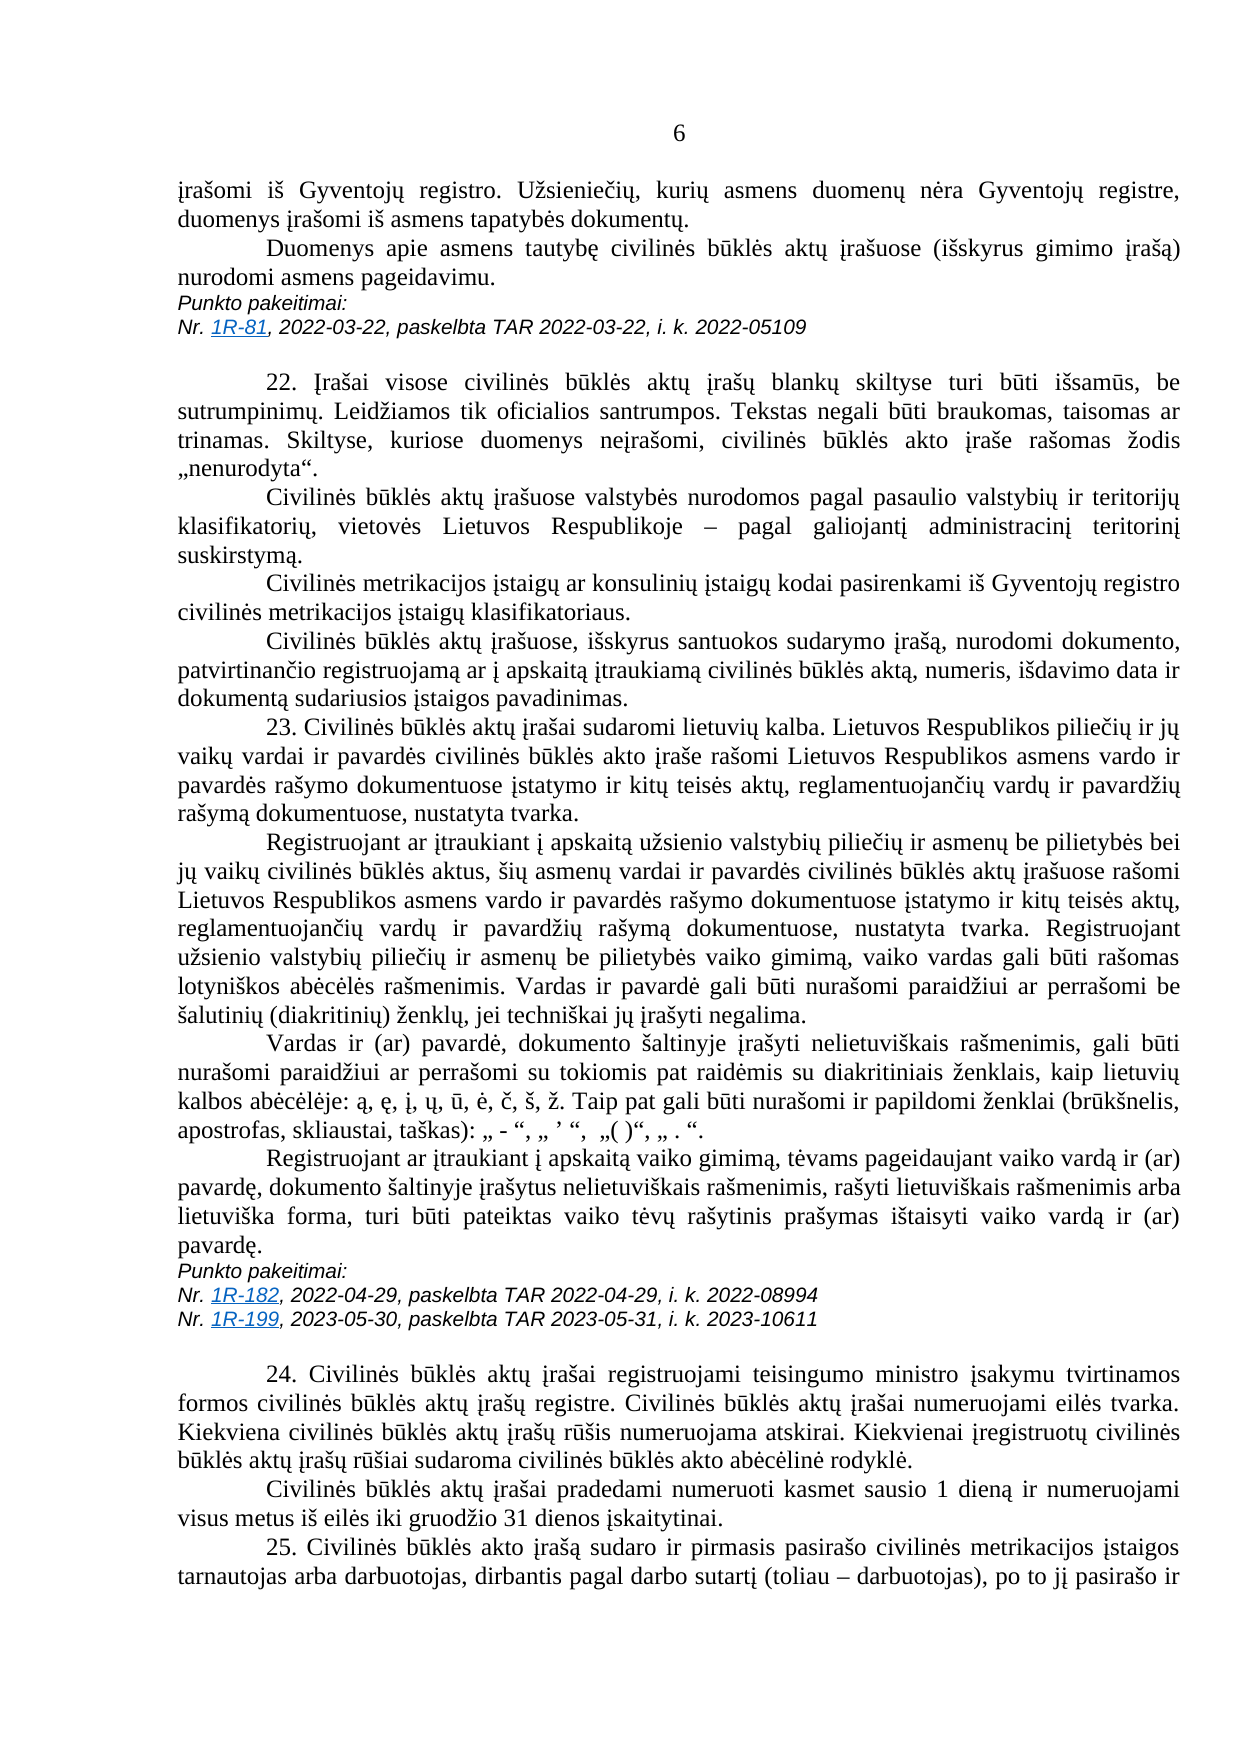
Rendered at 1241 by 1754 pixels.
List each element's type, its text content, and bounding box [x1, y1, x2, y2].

text Punkto pakeitimai: [177, 291, 1181, 314]
text Duomenys apie asmens tautybę civilinės būklės aktų įrašuose (išskyrus gimimo įrašą) nurodomi asmens pageidavimu. [177, 233, 1181, 291]
text Nr. 1R-81, 2022-03-22, paskelbta TAR 2022-03-22, i. k. 2022-05109 [177, 314, 1181, 338]
text Civilinės būklės aktų įrašai pradedami numeruoti kasmet sausio 1 dieną ir numeruojami visus metus iš eilės iki gruodžio 31 dienos įskaitytinai. [177, 1474, 1181, 1532]
text Nr. 1R-182, 2022-04-29, paskelbta TAR 2022-04-29, i. k. 2022-08994 [177, 1282, 1181, 1306]
text Vardas ir (ar) pavardė, dokumento šaltinyje įrašyti nelietuviškais rašmenimis, gali būti nurašomi paraidžiui ar perrašomi su tokiomis pat raidėmis su diakritiniais ženklais, kaip lietuvių kalbos abėcėlėje: ą, ę, į, ų, ū, ė, č, š, ž. Taip pat gali būti nurašomi ir papildomi ženklai (brūkšnelis, apostrofas, skliaustai, taškas): „ - “, „ ’ “, „( )“, „ . “. [177, 1028, 1181, 1143]
text 22. Įrašai visose civilinės būklės aktų įrašų blankų skiltyse turi būti išsamūs, be sutrumpinimų. Leidžiamos tik oficialios santrumpos. Tekstas negali būti braukomas, taisomas ar trinamas. Skiltyse, kuriose duomenys neįrašomi, civilinės būklės akto įraše rašomas žodis „nenurodyta“. [177, 367, 1181, 482]
text 23. Civilinės būklės aktų įrašai sudaromi lietuvių kalba. Lietuvos Respublikos piliečių ir jų vaikų vardai ir pavardės civilinės būklės akto įraše rašomi Lietuvos Respublikos asmens vardo ir pavardės rašymo dokumentuose įstatymo ir kitų teisės aktų, reglamentuojančių vardų ir pavardžių rašymą dokumentuose, nustatyta tvarka. [177, 712, 1181, 827]
text Punkto pakeitimai: [177, 1258, 1181, 1282]
text Civilinės metrikacijos įstaigų ar konsulinių įstaigų kodai pasirenkami iš Gyventojų registro civilinės metrikacijos įstaigų klasifikatoriaus. [177, 568, 1181, 626]
text 25. Civilinės būklės akto įrašą sudaro ir pirmasis pasirašo civilinės metrikacijos įstaigos tarnautojas arba darbuotojas, dirbantis pagal darbo sutartį (toliau – darbuotojas), po to jį pasirašo ir [177, 1532, 1181, 1590]
text 24. Civilinės būklės aktų įrašai registruojami teisingumo ministro įsakymu tvirtinamos formos civilinės būklės aktų įrašų registre. Civilinės būklės aktų įrašai numeruojami eilės tvarka. Kiekviena civilinės būklės aktų įrašų rūšis numeruojama atskirai. Kiekvienai įregistruotų civilinės būklės aktų įrašų rūšiai sudaroma civilinės būklės akto abėcėlinė rodyklė. [177, 1359, 1181, 1474]
text Registruojant ar įtraukiant į apskaitą vaiko gimimą, tėvams pageidaujant vaiko vardą ir (ar) pavardę, dokumento šaltinyje įrašytus nelietuviškais rašmenimis, rašyti lietuviškais rašmenimis arba lietuviška forma, turi būti pateiktas vaiko tėvų rašytinis prašymas ištaisyti vaiko vardą ir (ar) pavardę. [177, 1143, 1181, 1258]
text Civilinės būklės aktų įrašuose valstybės nurodomos pagal pasaulio valstybių ir teritorijų klasifikatorių, vietovės Lietuvos Respublikoje – pagal galiojantį administracinį teritorinį suskirstymą. [177, 482, 1181, 568]
text Registruojant ar įtraukiant į apskaitą užsienio valstybių piliečių ir asmenų be pilietybės bei jų vaikų civilinės būklės aktus, šių asmenų vardai ir pavardės civilinės būklės aktų įrašuose rašomi Lietuvos Respublikos asmens vardo ir pavardės rašymo dokumentuose įstatymo ir kitų teisės aktų, reglamentuojančių vardų ir pavardžių rašymą dokumentuose, nustatyta tvarka. Registruojant užsienio valstybių piliečių ir asmenų be pilietybės vaiko gimimą, vaiko vardas gali būti rašomas lotyniškos abėcėlės rašmenimis. Vardas ir pavardė gali būti nurašomi paraidžiui ar perrašomi be šalutinių (diakritinių) ženklų, jei techniškai jų įrašyti negalima. [177, 827, 1181, 1028]
text Nr. 1R-199, 2023-05-30, paskelbta TAR 2023-05-31, i. k. 2023-10611 [177, 1306, 1181, 1330]
text Civilinės būklės aktų įrašuose, išskyrus santuokos sudarymo įrašą, nurodomi dokumento, patvirtinančio registruojamą ar į apskaitą įtraukiamą civilinės būklės aktą, numeris, išdavimo data ir dokumentą sudariusios įstaigos pavadinimas. [177, 626, 1181, 712]
text įrašomi iš Gyventojų registro. Užsieniečių, kurių asmens duomenų nėra Gyventojų registre, duomenys įrašomi iš asmens tapatybės dokumentų. [177, 176, 1181, 233]
